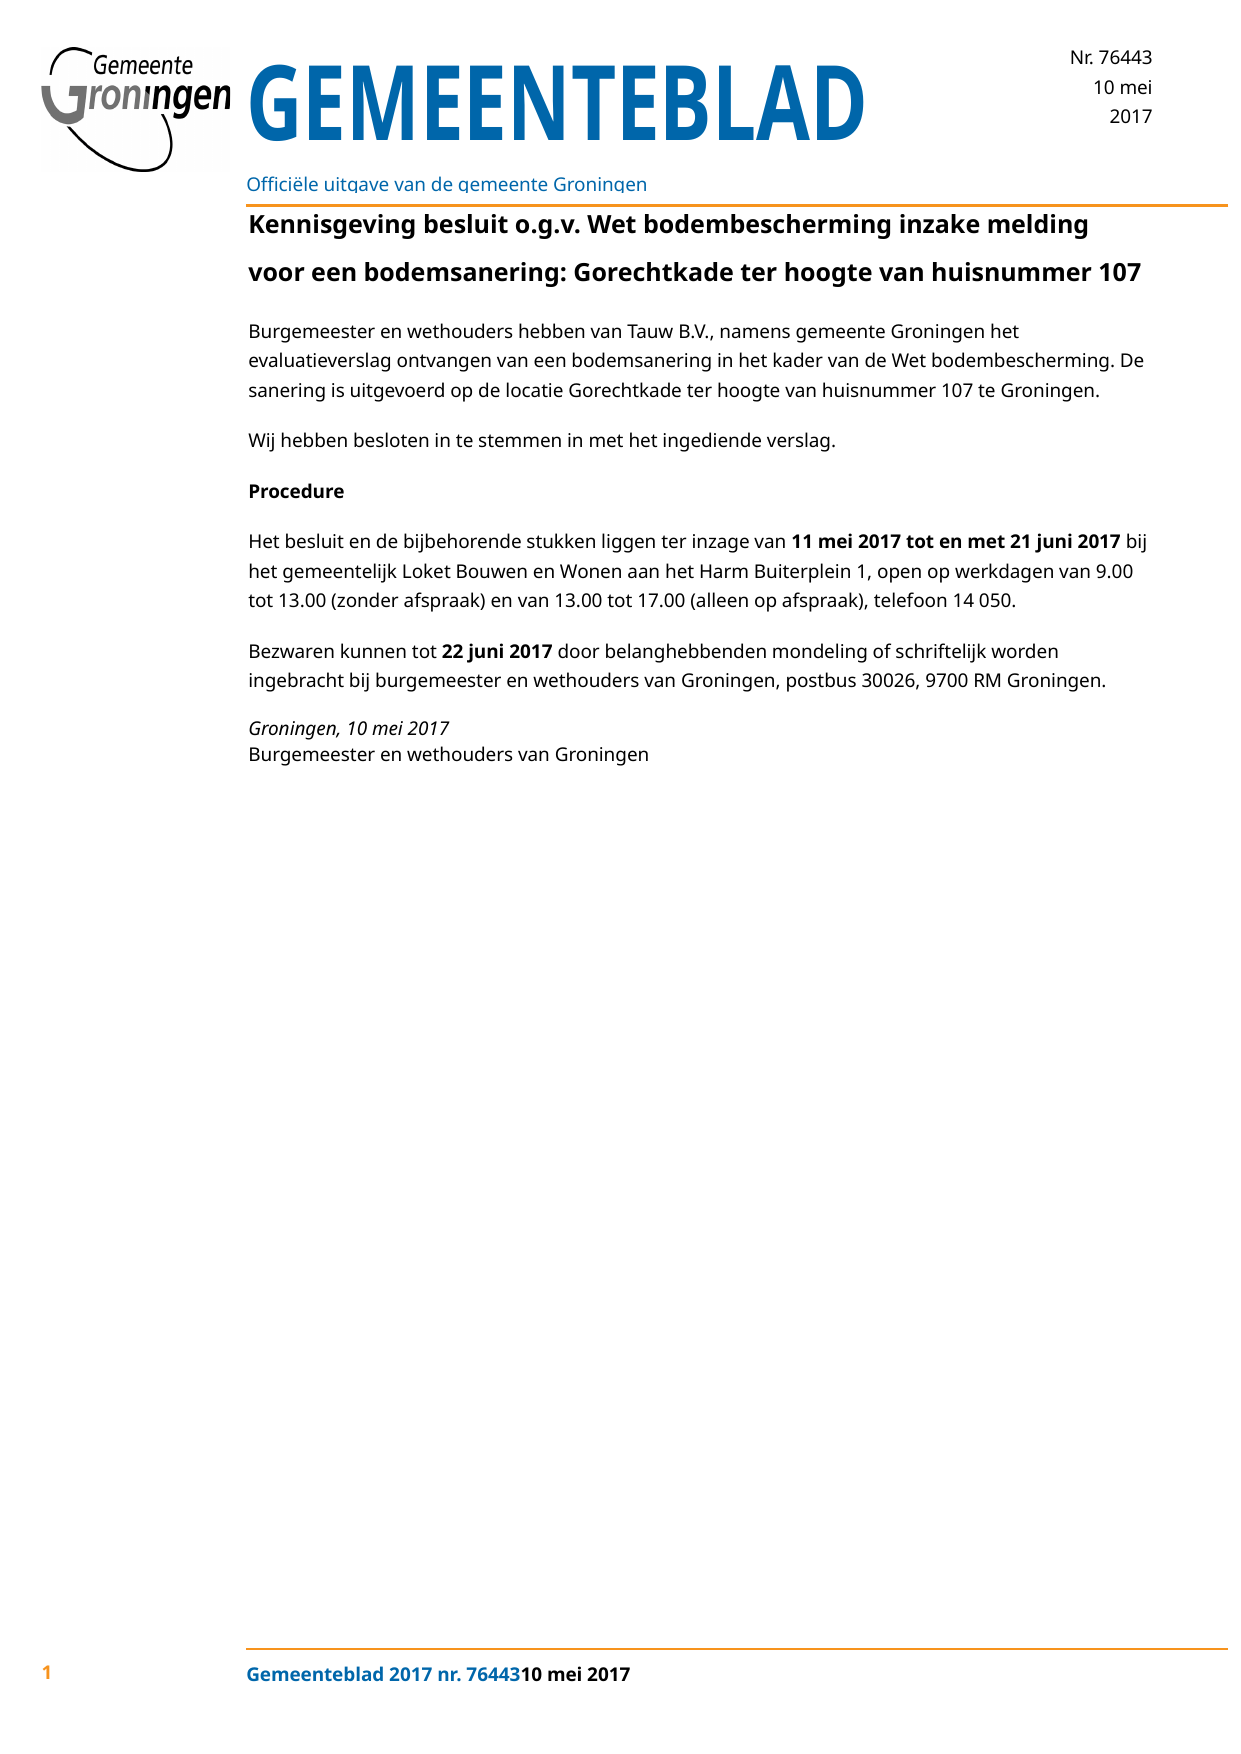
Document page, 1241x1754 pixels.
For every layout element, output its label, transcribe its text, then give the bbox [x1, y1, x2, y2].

text Kennisgeving besluit o.g.v. Wet bodembescherming inzake melding voor een bodemsanering: Gorechtkade ter hoogte van huisnummer 107 [248, 207, 1152, 288]
text Burgemeester en wethouders van Groningen [248, 741, 1152, 767]
text Wij hebben besloten in te stemmen in met het ingediende verslag. [248, 427, 1152, 453]
text Groningen, 10 mei 2017 [248, 715, 1152, 741]
text Bezwaren kunnen tot 22 juni 2017 door belanghebbenden mondeling of schriftelijk worden ingebracht bij burgemeester en wethouders van Groningen, postbus 30026, 9700 RM Groningen. [248, 638, 1152, 693]
text Het besluit en de bijbehorende stukken liggen ter inzage van 11 mei 2017 tot en met 21 juni 2017 bij het gemeentelijk Loket Bouwen en Wonen aan het Harm Buiterplein 1, open op werkdagen van 9.00 tot 13.00 (zonder afspraak) en van 13.00 tot 17.00 (alleen op afspraak), telefoon 14 050. [248, 528, 1152, 613]
text Procedure [248, 478, 1152, 504]
picture [41, 47, 231, 172]
text Burgemeester en wethouders hebben van Tauw B.V., namens gemeente Groningen het evaluatieverslag ontvangen van een bodemsanering in het kader van de Wet bodembescherming. De sanering is uitgevoerd op de locatie Gorechtkade ter hoogte van huisnummer 107 te Groningen. [248, 318, 1152, 403]
